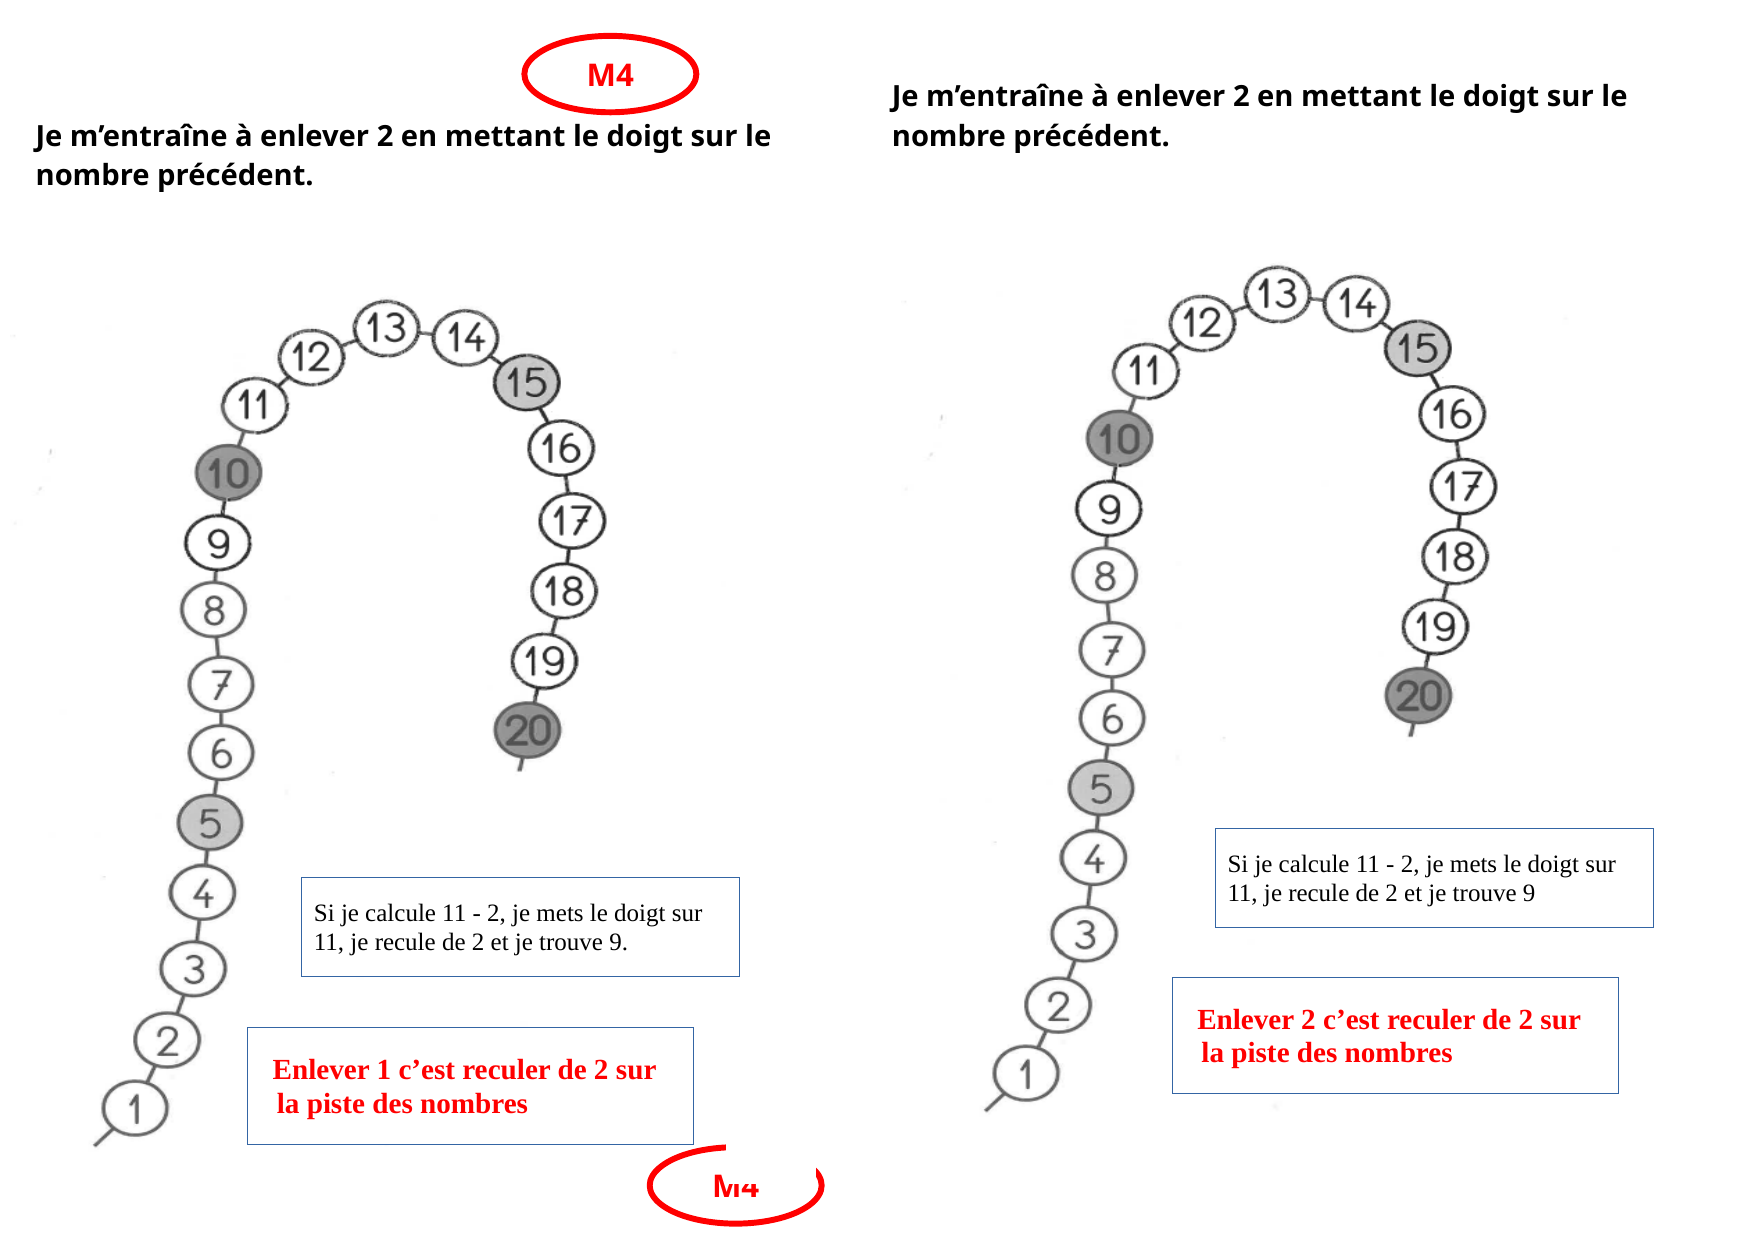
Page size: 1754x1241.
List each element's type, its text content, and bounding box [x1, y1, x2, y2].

picture [901, 215, 1631, 1129]
text Je m’entraîne à enlever 2 en mettant le doigt sur le nombre précédent. [35, 115, 862, 194]
text Je m’entraîne à enlever 2 en mettant le doigt sur le nombre précédent. [892, 75, 1718, 154]
picture [10, 249, 726, 1164]
